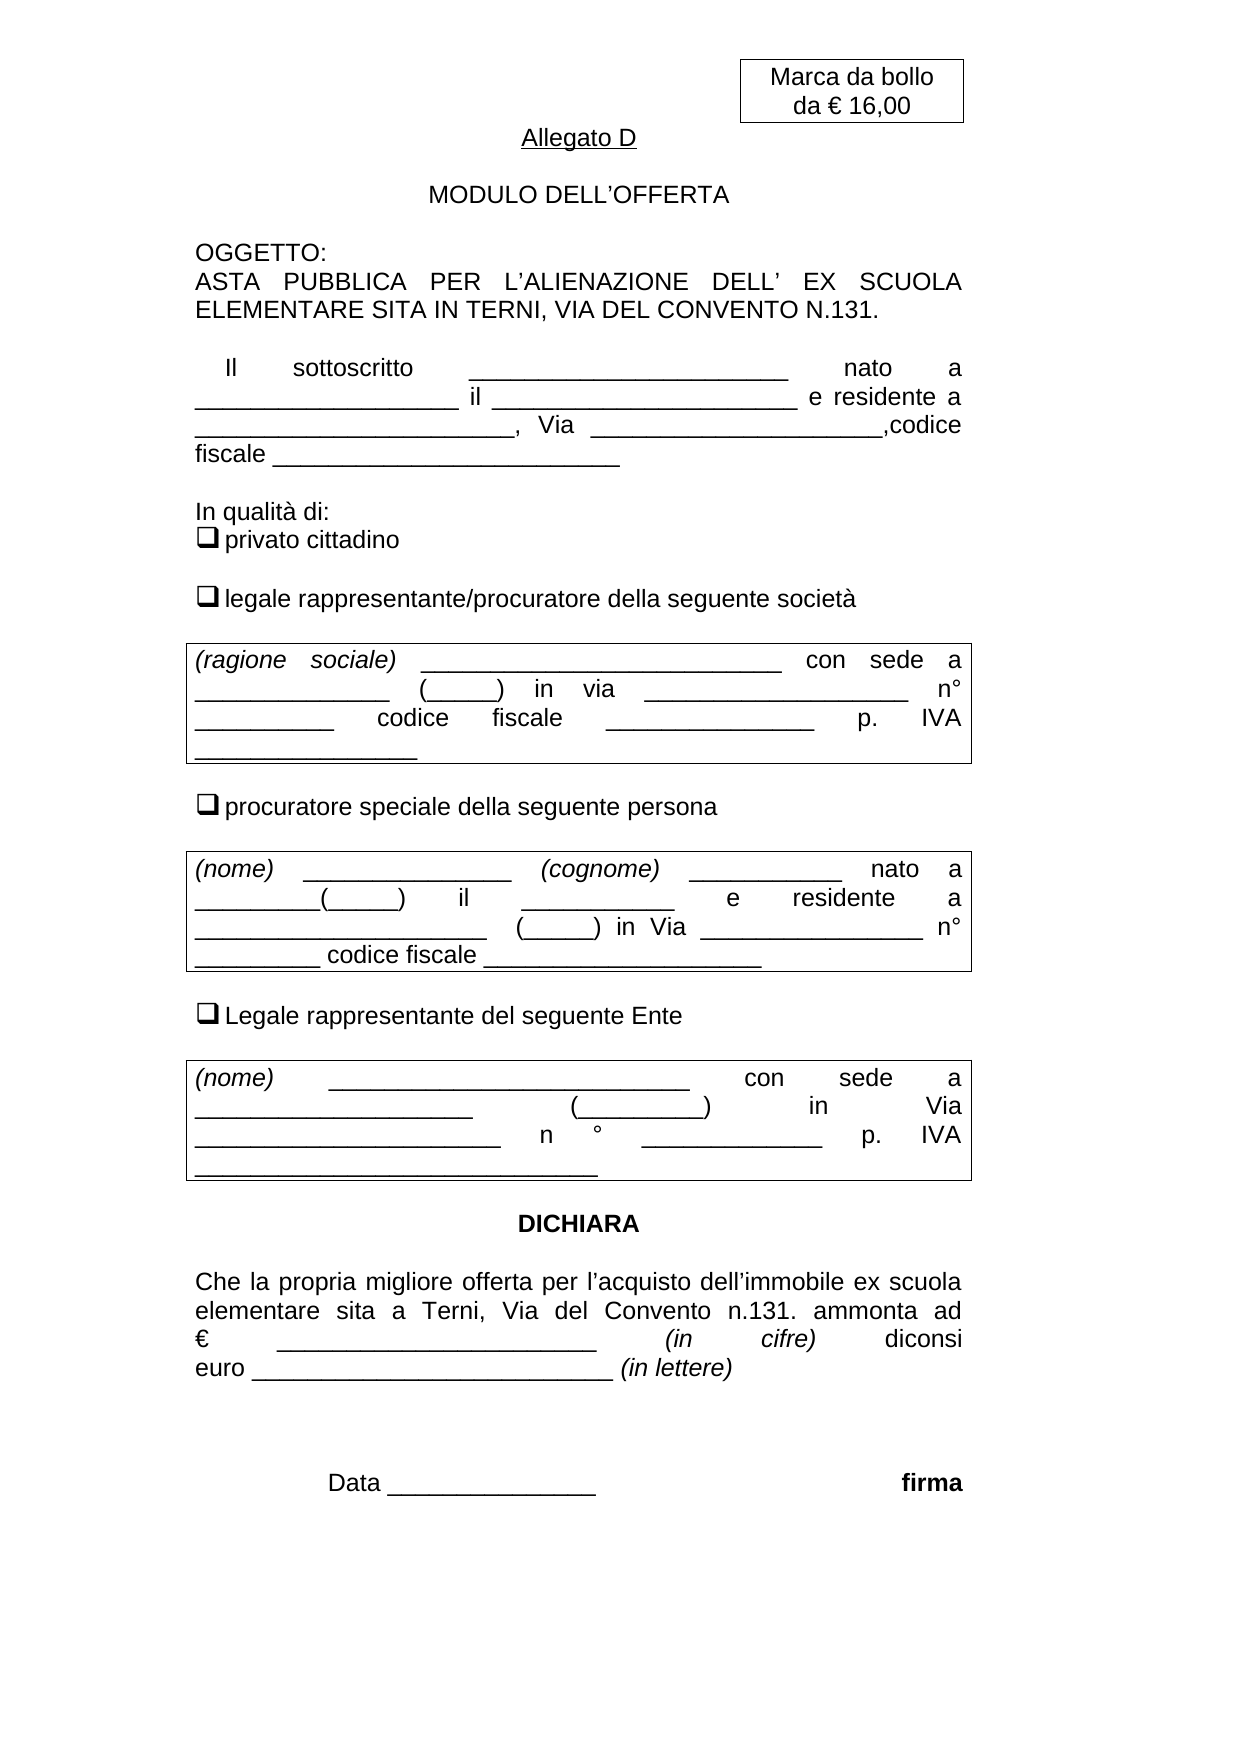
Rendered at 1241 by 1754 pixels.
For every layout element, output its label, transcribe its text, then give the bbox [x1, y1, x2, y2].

list privato cittadino [195, 525, 963, 555]
text In qualità di: [195, 497, 963, 525]
text ASTA PUBBLICA PER L’ALIENAZIONE dell’ ex SCUOLA ELEMENTARE SITA IN TERNI, VIA DEL CONVENTO N.131. [195, 267, 963, 324]
subtitle DICHIARA [195, 1209, 963, 1238]
text (nome) __________________________ con sede a ____________________ (_________) in Via ______________________ n ° _____________ p. IVA _____________________________ [187, 1061, 971, 1180]
subtitle Marca da bollo [741, 60, 963, 88]
list legale rappresentante/procuratore della seguente società [195, 584, 963, 614]
subtitle Data _______________ firma [195, 1468, 963, 1497]
text Che la propria migliore offerta per l’acquisto dell’immobile ex scuola elementare sita a Terni, Via del Convento n.131. ammonta ad € _______________________ (in cifre) diconsi euro __________________________ (in lettere) [195, 1267, 963, 1382]
subtitle da € 16,00 [741, 88, 963, 122]
text Il sottoscritto _______________________ nato a ___________________ il ______________________ e residente a _______________________, Via _____________________,codice fiscale _________________________ [195, 353, 963, 468]
subtitle Allegato D [195, 123, 963, 152]
text (nome) _______________ (cognome) ___________ nato a _________(_____) il ___________ e residente a _____________________ (_____) in Via ________________ n° _________ codice fiscale ____________________ [187, 852, 971, 971]
text (ragione sociale) __________________________ con sede a ______________ (_____) in via ___________________ n° __________ codice fiscale _______________ p. IVA ________________ [187, 644, 971, 763]
text OGGETTO: [195, 238, 963, 267]
list Legale rappresentante del seguente Ente [195, 1001, 963, 1031]
subtitle MODULO DELL’OFFERTA [195, 180, 963, 209]
list procuratore speciale della seguente persona [195, 792, 963, 822]
